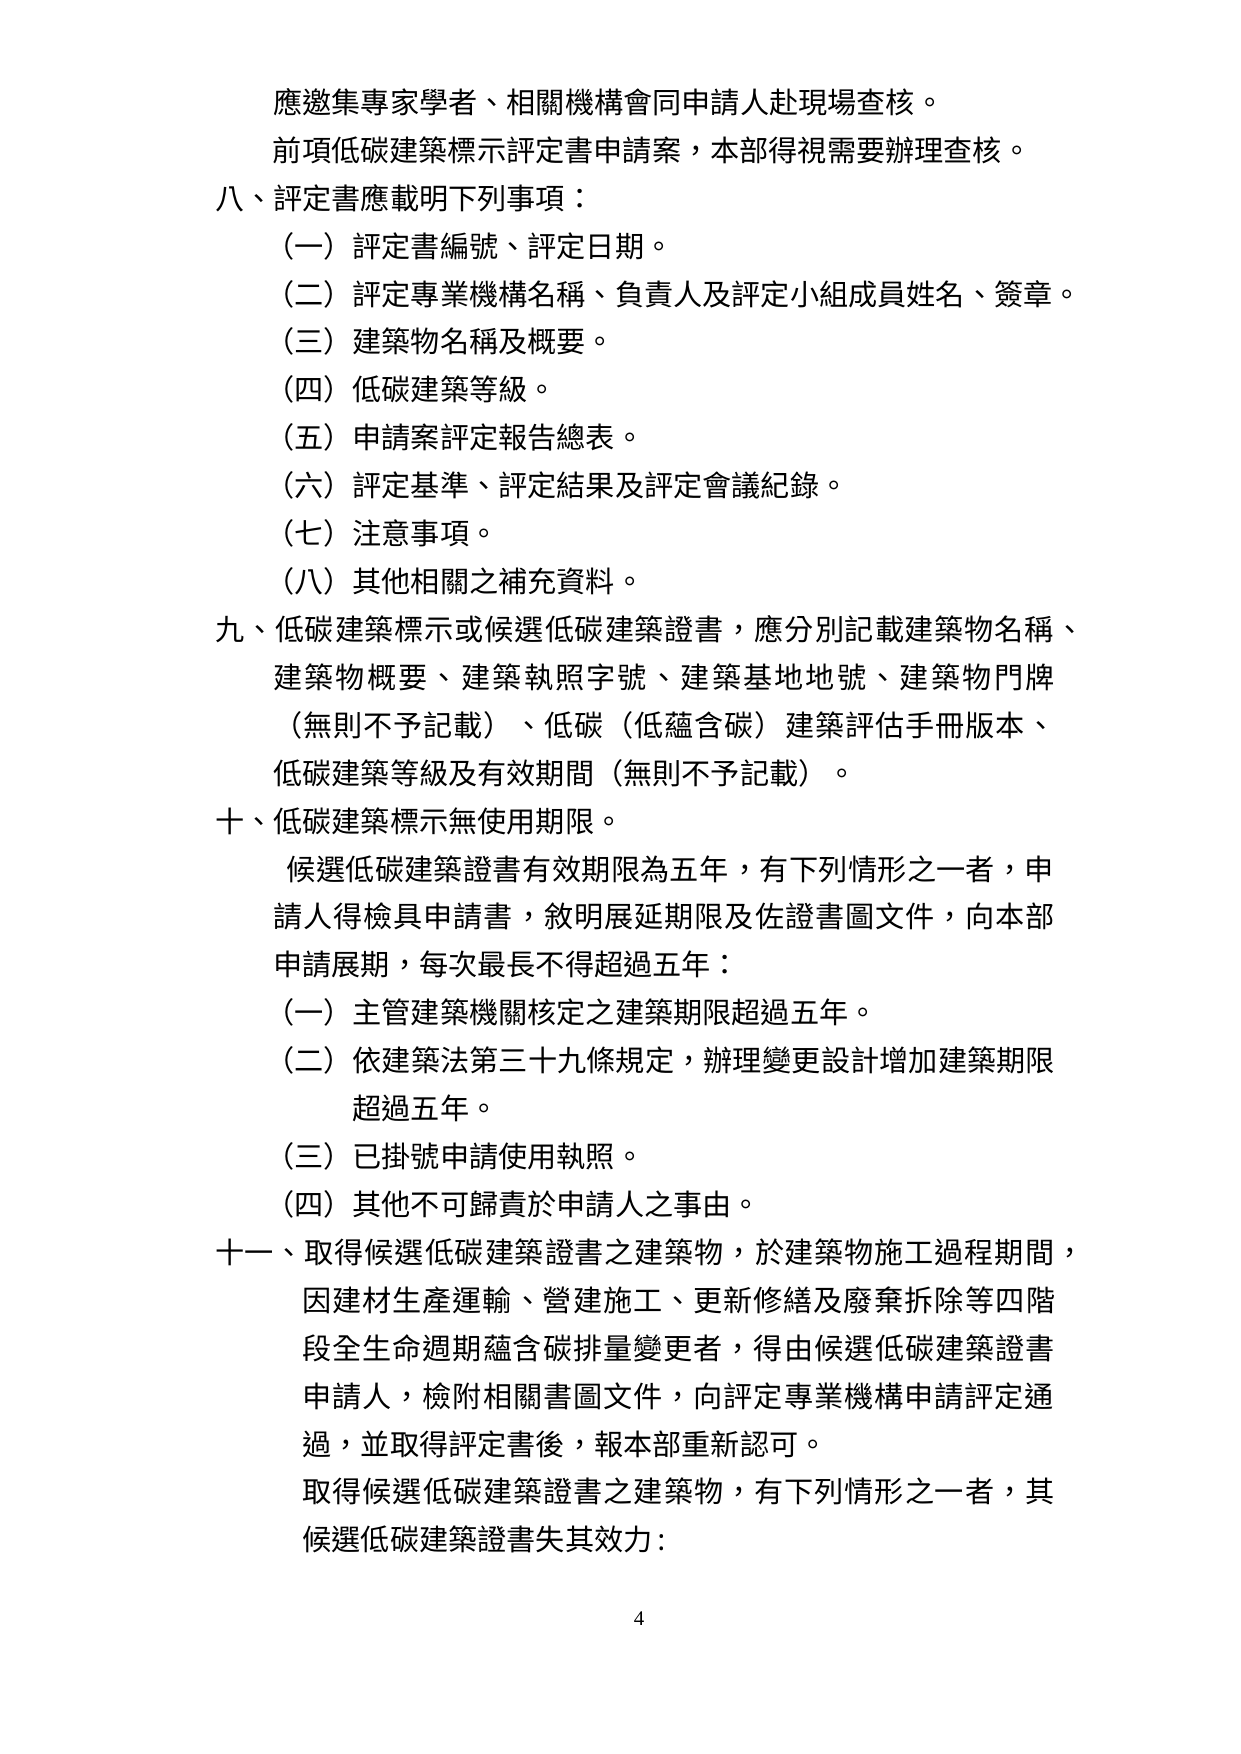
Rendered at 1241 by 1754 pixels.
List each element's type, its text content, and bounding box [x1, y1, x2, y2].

text （二）依建築法第三十九條規定，辦理變更設計增加建築期限超過五年。 [265, 1033, 1055, 1129]
text 十一、取得候選低碳建築證書之建築物，於建築物施工過程期間，因建材生產運輸、營建施工、更新修繕及廢棄拆除等四階段全生命週期蘊含碳排量變更者，得由候選低碳建築證書申請人，檢附相關書圖文件，向評定專業機構申請評定通過，並取得評定書後，報本部重新認可。 [215, 1225, 1055, 1464]
text （一）主管建築機關核定之建築期限超過五年。 [265, 985, 1055, 1033]
text （一）評定書編號、評定日期。 [265, 219, 1055, 267]
text （四）低碳建築等級。 [265, 362, 1055, 410]
text 候選低碳建築證書有效期限為五年，有下列情形之一者，申請人得檢具申請書，敘明展延期限及佐證書圖文件，向本部申請展期，每次最長不得超過五年： [215, 842, 1055, 985]
text 八、評定書應載明下列事項： [215, 171, 1055, 219]
text （六）評定基準、評定結果及評定會議紀錄。 [265, 458, 1055, 506]
text 十、低碳建築標示無使用期限。 [215, 794, 1055, 842]
text （七）注意事項。 [265, 506, 1055, 554]
text （三）已掛號申請使用執照。 [265, 1129, 1055, 1177]
text 取得候選低碳建築證書之建築物，有下列情形之一者，其候選低碳建築證書失其效力: [302, 1464, 1055, 1560]
text （八）其他相關之補充資料。 [265, 554, 1055, 602]
text 九、低碳建築標示或候選低碳建築證書，應分別記載建築物名稱、建築物概要、建築執照字號、建築基地地號、建築物門牌（無則不予記載）、低碳（低蘊含碳）建築評估手冊版本、低碳建築等級及有效期間（無則不予記載）。 [215, 602, 1055, 794]
text （五）申請案評定報告總表。 [265, 410, 1055, 458]
text （二）評定專業機構名稱、負責人及評定小組成員姓名、簽章。 [265, 267, 1055, 314]
text 應邀集專家學者、相關機構會同申請人赴現場查核。 [215, 75, 1055, 123]
text （三）建築物名稱及概要。 [265, 314, 1055, 362]
text （四）其他不可歸責於申請人之事由。 [265, 1177, 1055, 1225]
text 前項低碳建築標示評定書申請案，本部得視需要辦理查核。 [273, 123, 1055, 171]
